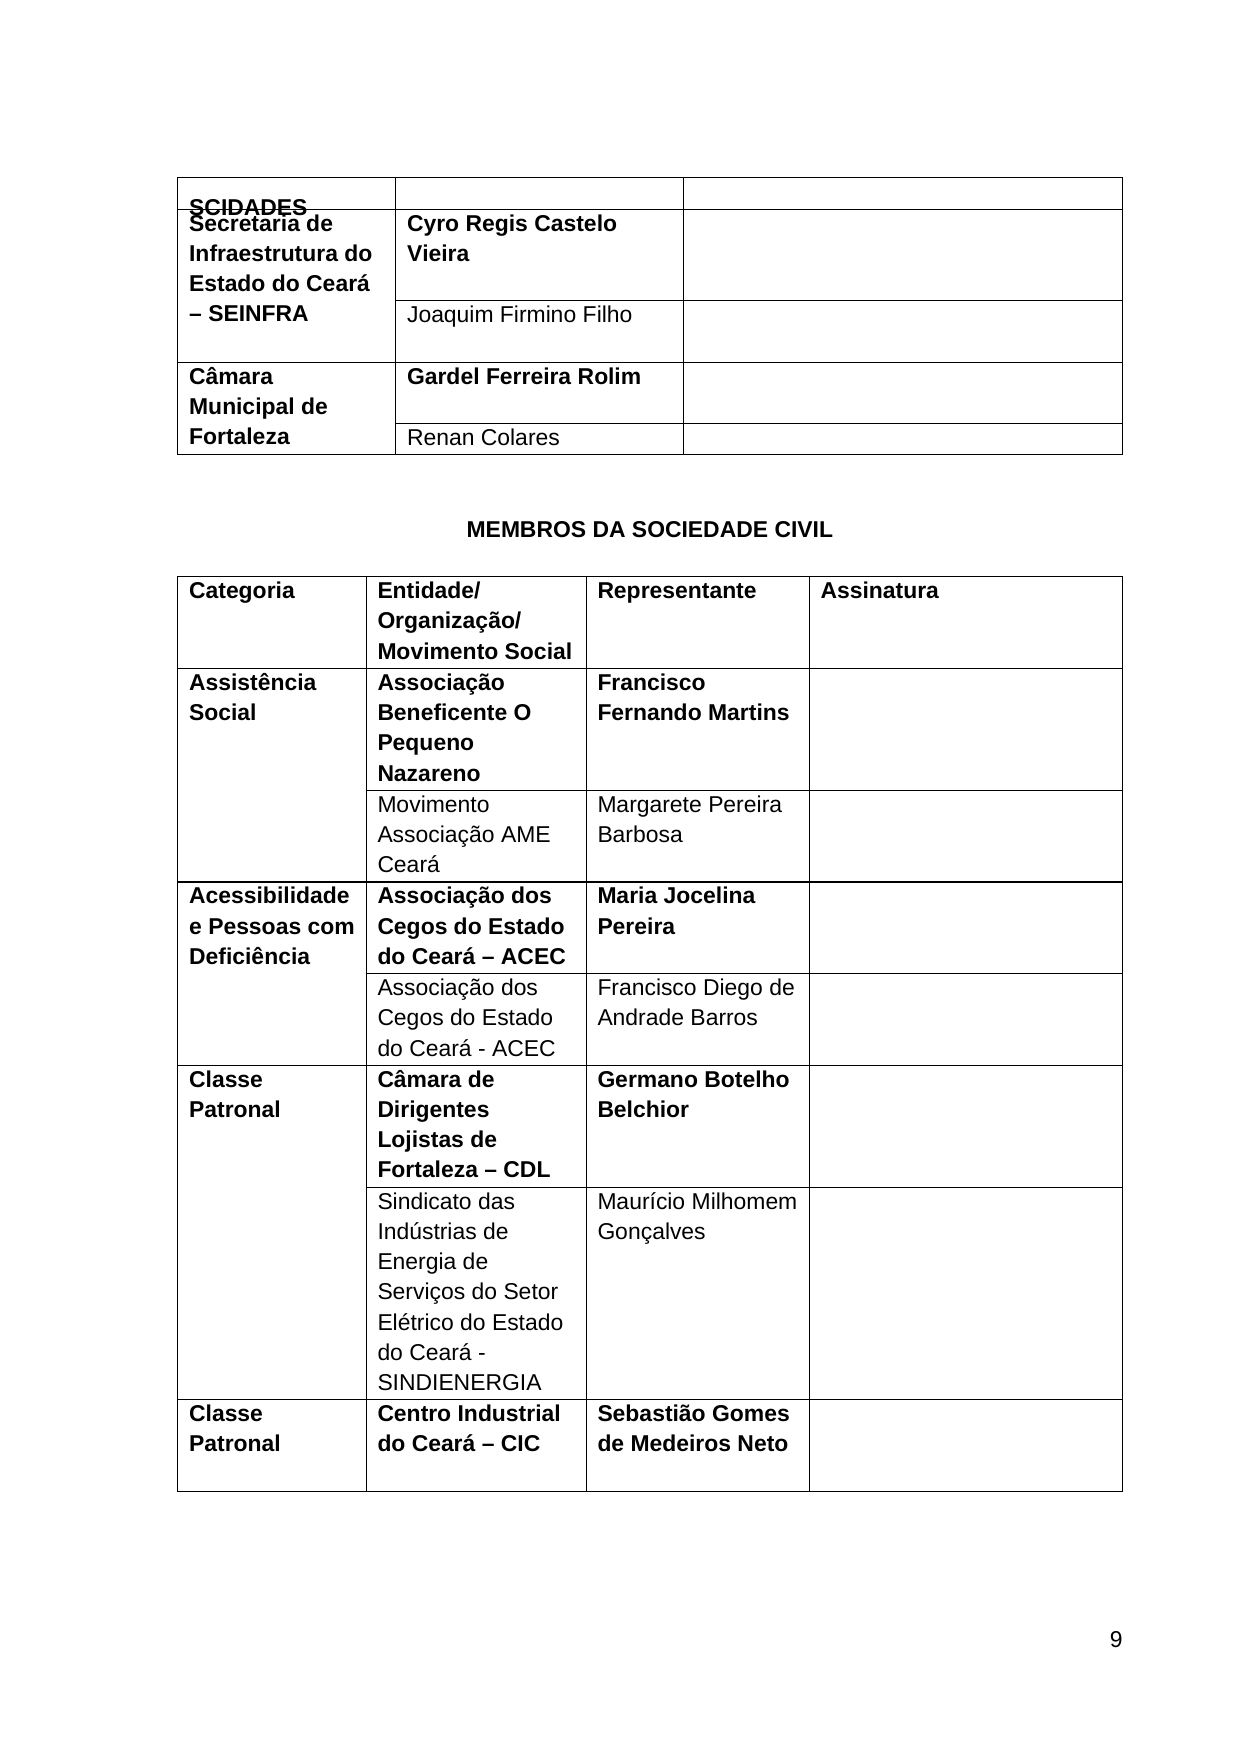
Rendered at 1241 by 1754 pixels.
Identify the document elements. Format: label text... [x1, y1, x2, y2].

table_cell Maurício Milhomem Gonçalves [587, 1188, 809, 1399]
table_cell Associação Beneficente O Pequeno Nazareno [367, 669, 586, 790]
table_cell Assistência Social [178, 669, 366, 881]
table_cell [684, 301, 1122, 362]
table_cell Classe Patronal [178, 1066, 366, 1399]
table_cell Maria Jocelina Pereira [587, 883, 809, 973]
table_cell [810, 974, 1122, 1065]
table_cell Renan Colares [396, 424, 683, 454]
table_header Categoria [178, 577, 366, 668]
table_cell Francisco Fernando Martins [587, 669, 809, 790]
table_cell [810, 669, 1122, 790]
table_cell [396, 178, 683, 208]
table_cell [810, 1066, 1122, 1187]
table_header Representante [587, 577, 809, 668]
table_cell Câmara Municipal de Fortaleza [178, 363, 395, 454]
table_cell Associação dos Cegos do Estado do Ceará – ACEC [367, 883, 586, 973]
table_cell Germano Botelho Belchior [587, 1066, 809, 1187]
table_cell Francisco Diego de Andrade Barros [587, 974, 809, 1065]
table_cell Joaquim Firmino Filho [396, 301, 683, 362]
table_cell Acessibilidade e Pessoas com Deficiência [178, 883, 366, 1065]
table_cell Gardel Ferreira Rolim [396, 363, 683, 423]
table_cell Secretaria de Infraestrutura do Estado do Ceará – SEINFRA [178, 210, 395, 362]
table_cell [810, 1188, 1122, 1399]
table_cell Câmara de Dirigentes Lojistas de Fortaleza – CDL [367, 1066, 586, 1187]
table_cell [810, 1400, 1122, 1491]
table_cell [684, 210, 1122, 300]
table_cell Centro Industrial do Ceará – CIC [367, 1400, 586, 1491]
table_cell [684, 178, 1122, 208]
text MEMBROS DA SOCIEDADE CIVIL [177, 516, 1122, 542]
table_cell Classe Patronal [178, 1400, 366, 1491]
table_cell Sebastião Gomes de Medeiros Neto [587, 1400, 809, 1491]
table_cell [684, 424, 1122, 454]
table_cell [810, 883, 1122, 973]
table_cell [684, 363, 1122, 423]
table_cell Cyro Regis Castelo Vieira [396, 210, 683, 300]
table_cell Sindicato das Indústrias de Energia de Serviços do Setor Elétrico do Estado do Ceará - SINDIENERGIA [367, 1188, 586, 1399]
table_header Assinatura [810, 577, 1122, 668]
table_cell Margarete Pereira Barbosa [587, 791, 809, 881]
table_cell Movimento Associação AME Ceará [367, 791, 586, 881]
table_cell Associação dos Cegos do Estado do Ceará - ACEC [367, 974, 586, 1065]
table_header Entidade/ Organização/ Movimento Social [367, 577, 586, 668]
table_cell [810, 791, 1122, 881]
